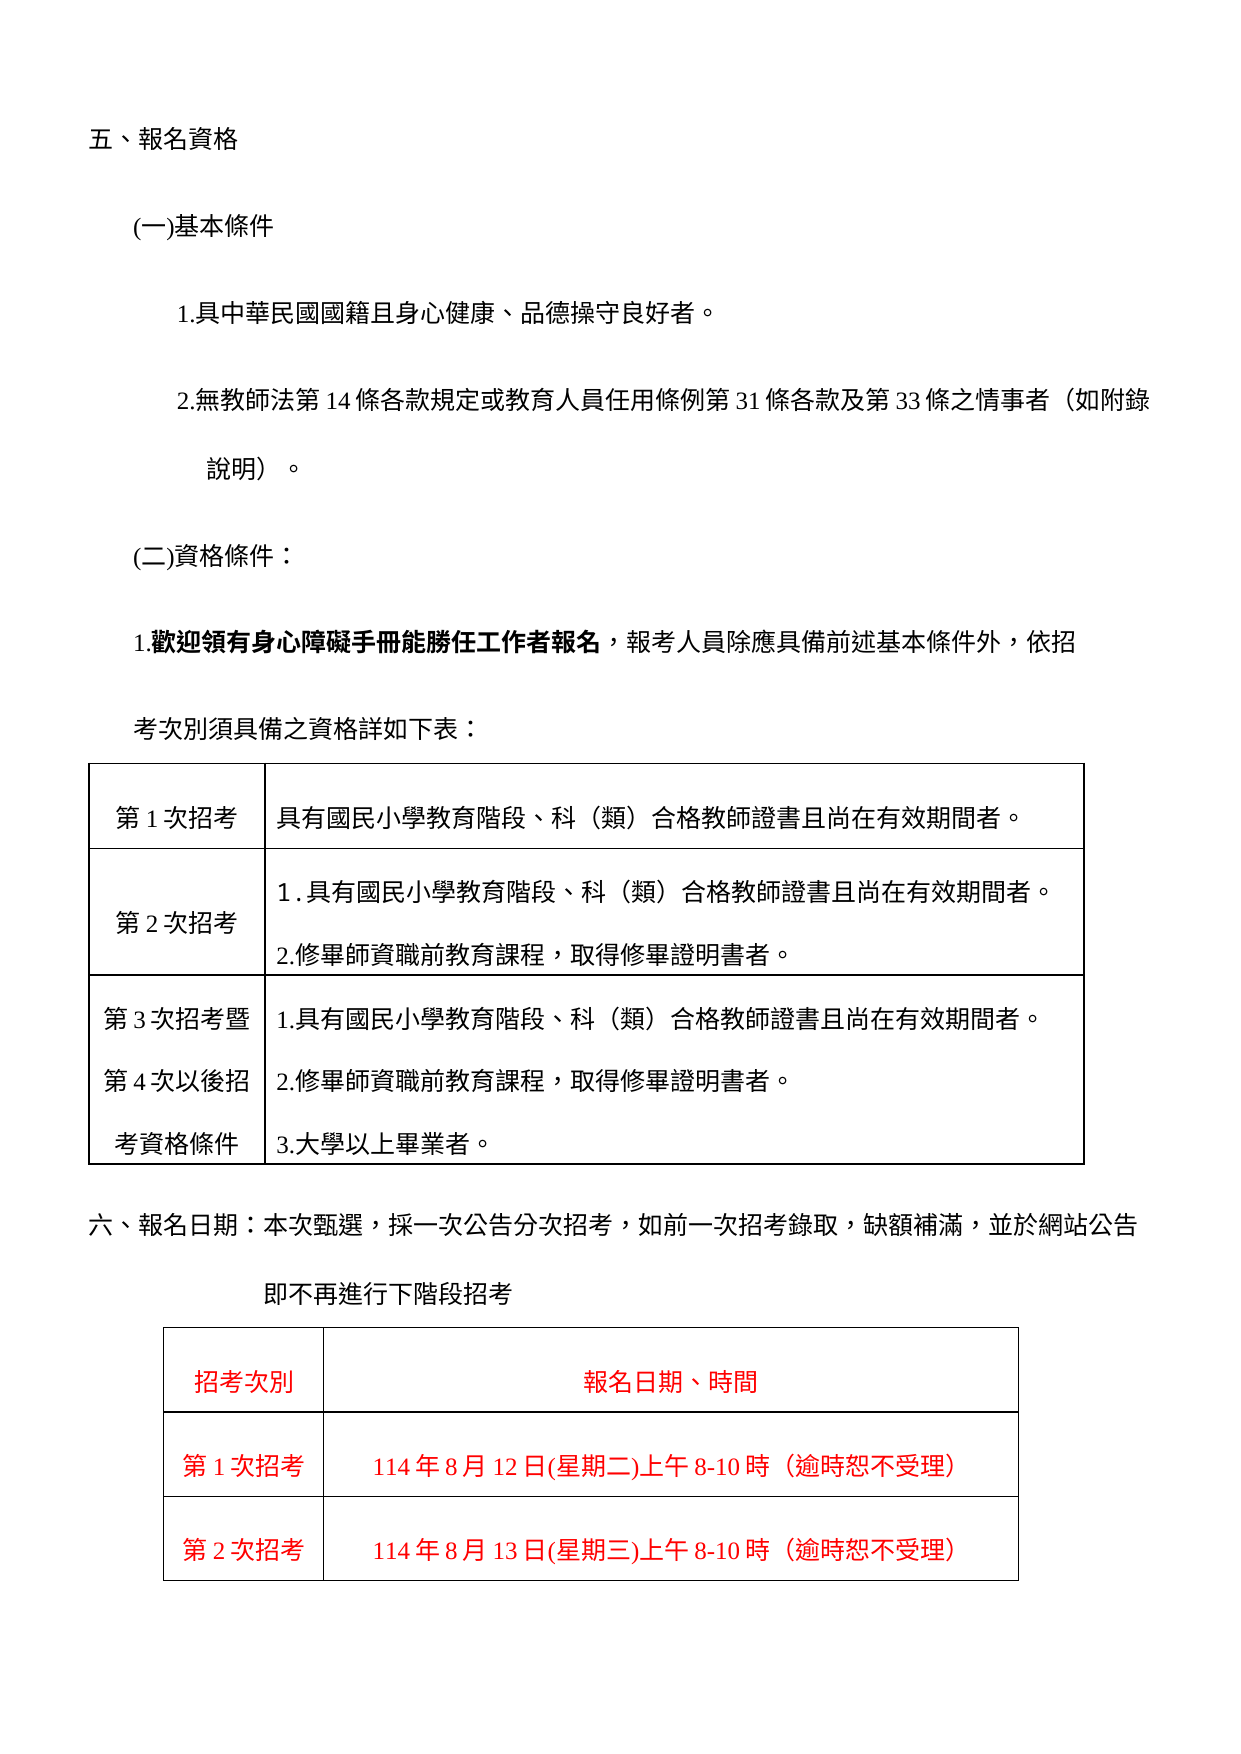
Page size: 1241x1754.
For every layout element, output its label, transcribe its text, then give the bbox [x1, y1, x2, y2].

table_header 報名日期、時間 [324, 1328, 1018, 1411]
text (二)資格條件： [133, 512, 1152, 575]
text 五、報名資格 [89, 96, 1152, 159]
text 1.歡迎領有身心障礙手冊能勝任工作者報名，報考人員除應具備前述基本條件外，依招 [133, 599, 1152, 662]
table_cell 1.具有國民小學教育階段、科（類）合格教師證書且尚在有效期間者。 2.修畢師資職前教育課程，取得修畢證明書者。 [266, 849, 1083, 974]
text 2.無教師法第14條各款規定或教育人員任用條例第31條各款及第33條之情事者（如附錄說明）。 [177, 357, 1152, 488]
table_cell 第3次招考暨 第4次以後招考資格條件 [90, 976, 264, 1163]
text 考次別須具備之資格詳如下表： [133, 686, 1152, 749]
text 六、報名日期：本次甄選，採一次公告分次招考，如前一次招考錄取，缺額補滿，並於網站公告即不再進行下階段招考 [89, 1182, 1152, 1313]
table_cell 1.具有國民小學教育階段、科（類）合格教師證書且尚在有效期間者。 2.修畢師資職前教育課程，取得修畢證明書者。 3.大學以上畢業者。 [266, 976, 1083, 1163]
table_cell 第1次招考 [164, 1413, 323, 1496]
table_header 第1次招考 [90, 764, 264, 848]
text 1.具中華民國國籍且身心健康、品德操守良好者。 [177, 270, 1152, 332]
table_cell 114年8月12日(星期二)上午8-10時（逾時恕不受理） [324, 1413, 1018, 1496]
table_cell 114年8月13日(星期三)上午8-10時（逾時恕不受理） [324, 1497, 1018, 1580]
text (一)基本條件 [133, 183, 1152, 246]
table_cell 第2次招考 [164, 1497, 323, 1580]
table_header 具有國民小學教育階段、科（類）合格教師證書且尚在有效期間者。 [266, 764, 1083, 848]
table_header 招考次別 [164, 1328, 323, 1411]
table_cell 第2次招考 [90, 849, 264, 974]
